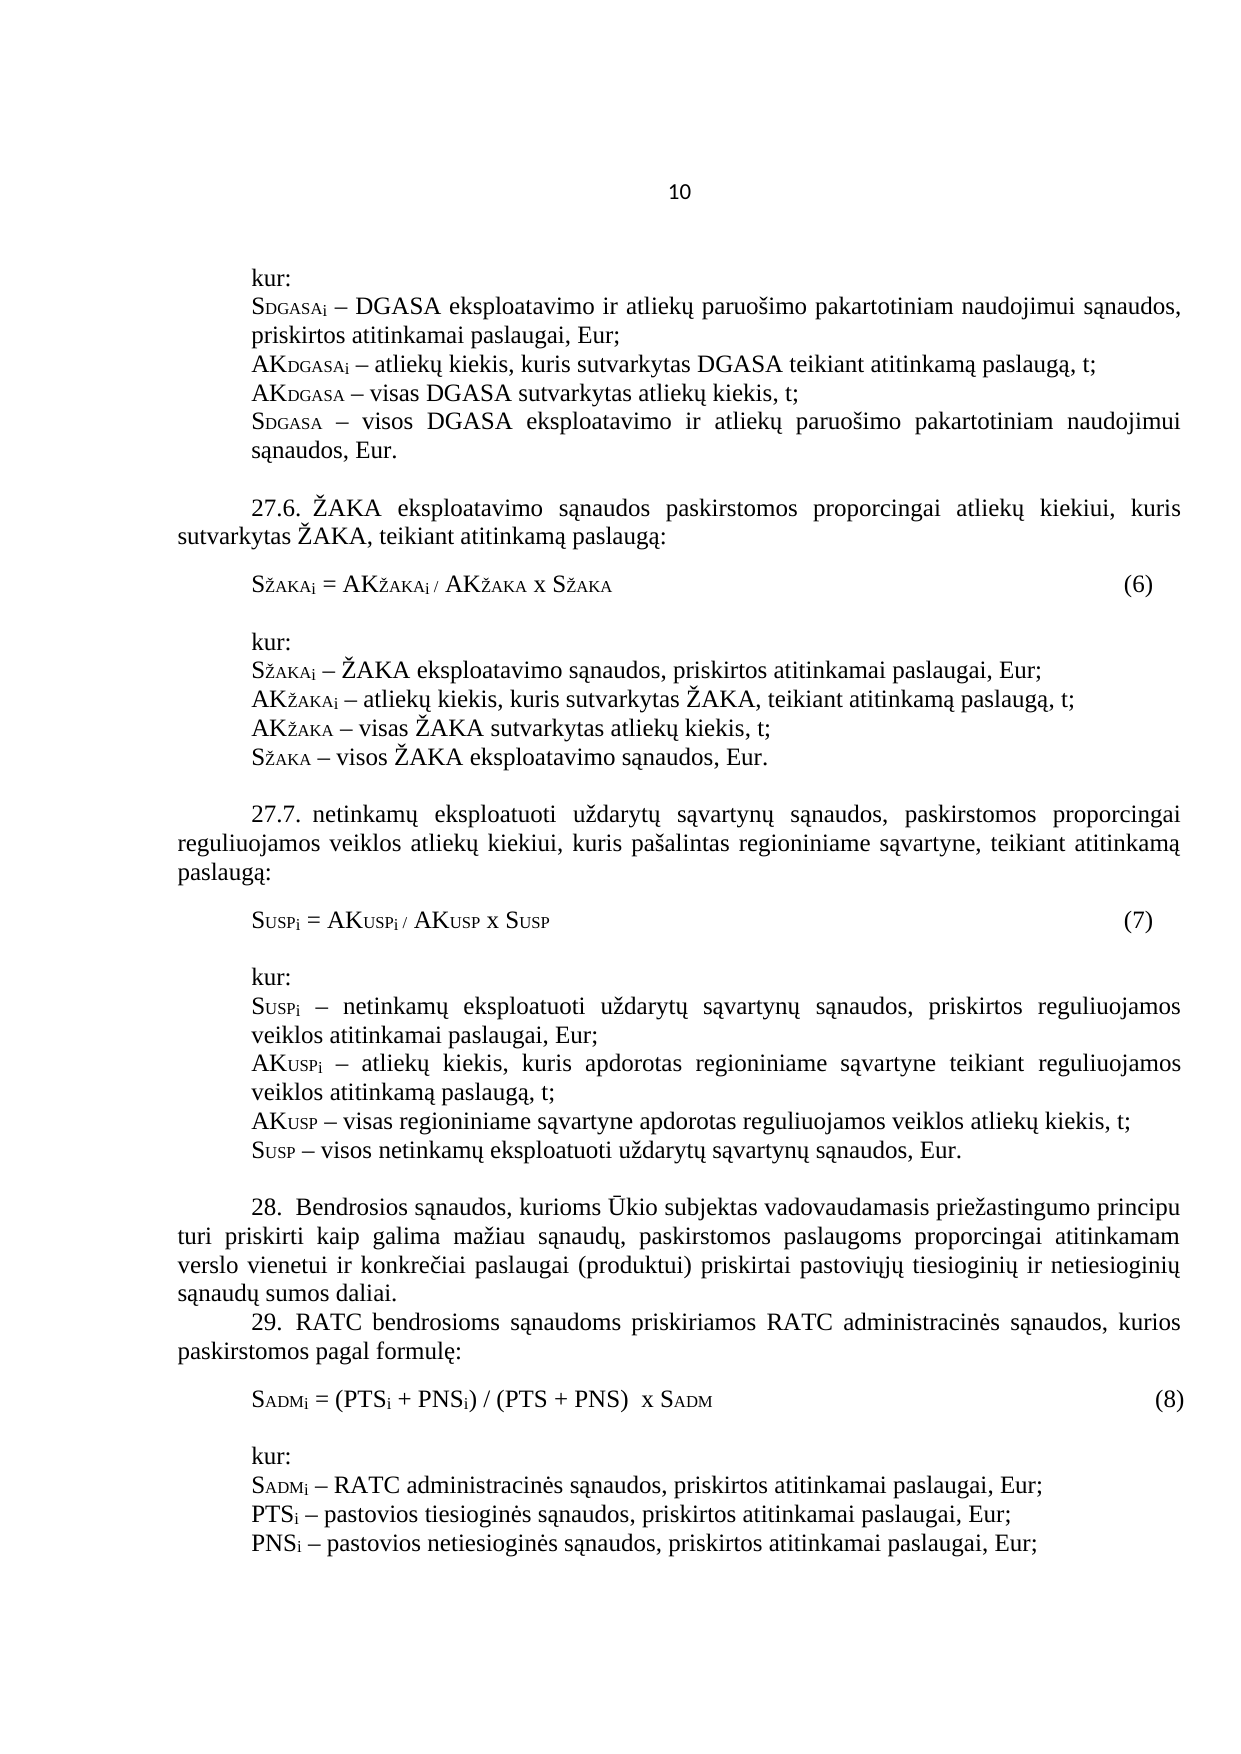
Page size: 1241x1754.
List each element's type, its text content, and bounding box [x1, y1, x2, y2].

text SDGASA – visos DGASA eksploatavimo ir atliekų paruošimo pakartotiniam naudojimui sąnaudos, Eur. [251, 406, 1181, 464]
text SŽAKAi = AKŽAKAi / AKŽAKA x SŽAKA (6) [177, 569, 1191, 598]
text AKDGASA – visas DGASA sutvarkytas atliekų kiekis, t; [251, 378, 1181, 406]
text SUSP – visos netinkamų eksploatuoti uždarytų sąvartynų sąnaudos, Eur. [251, 1135, 1181, 1163]
text SUSPi – netinkamų eksploatuoti uždarytų sąvartynų sąnaudos, priskirtos reguliuojamos veiklos atitinkamai paslaugai, Eur; [251, 991, 1181, 1048]
text AKDGASAi – atliekų kiekis, kuris sutvarkytas DGASA teikiant atitinkamą paslaugą, t; [251, 349, 1181, 378]
text 28. Bendrosios sąnaudos, kurioms Ūkio subjektas vadovaudamasis priežastingumo principu turi priskirti kaip galima mažiau sąnaudų, paskirstomos paslaugoms proporcingai atitinkamam verslo vienetui ir konkrečiai paslaugai (produktui) priskirtai pastoviųjų tiesioginių ir netiesioginių sąnaudų sumos daliai. [177, 1192, 1181, 1307]
text kur: [251, 263, 1191, 291]
text SDGASAi – DGASA eksploatavimo ir atliekų paruošimo pakartotiniam naudojimui sąnaudos, priskirtos atitinkamai paslaugai, Eur; [251, 291, 1181, 349]
text kur: [177, 962, 1191, 991]
text SADMi – RATC administracinės sąnaudos, priskirtos atitinkamai paslaugai, Eur; [177, 1470, 1181, 1499]
text AKUSPi – atliekų kiekis, kuris apdorotas regioniniame sąvartyne teikiant reguliuojamos veiklos atitinkamą paslaugą, t; [251, 1048, 1181, 1106]
text SŽAKAi – ŽAKA eksploatavimo sąnaudos, priskirtos atitinkamai paslaugai, Eur; [251, 656, 1181, 684]
text PTSi – pastovios tiesioginės sąnaudos, priskirtos atitinkamai paslaugai, Eur; [177, 1499, 1181, 1528]
text AKŽAKA – visas ŽAKA sutvarkytas atliekų kiekis, t; [251, 713, 1181, 742]
text 29. RATC bendrosioms sąnaudoms priskiriamos RATC administracinės sąnaudos, kurios paskirstomos pagal formulę: [177, 1307, 1181, 1365]
text AKŽAKAi – atliekų kiekis, kuris sutvarkytas ŽAKA, teikiant atitinkamą paslaugą, t; [251, 684, 1181, 713]
text kur: [177, 627, 1191, 656]
text SADMi = (PTSi + PNSi) / (PTS + PNS) x SADM (8) [177, 1384, 1191, 1413]
text AKUSP – visas regioniniame sąvartyne apdorotas reguliuojamos veiklos atliekų kiekis, t; [251, 1106, 1181, 1135]
text SŽAKA – visos ŽAKA eksploatavimo sąnaudos, Eur. [251, 742, 1181, 771]
text 27.7. netinkamų eksploatuoti uždarytų sąvartynų sąnaudos, paskirstomos proporcingai reguliuojamos veiklos atliekų kiekiui, kuris pašalintas regioniniame sąvartyne, teikiant atitinkamą paslaugą: [177, 799, 1181, 886]
text PNSi – pastovios netiesioginės sąnaudos, priskirtos atitinkamai paslaugai, Eur; [177, 1528, 1181, 1556]
text kur: [177, 1441, 1191, 1470]
text SUSPi = AKUSPi / AKUSP x SUSP (7) [177, 905, 1191, 933]
text 27.6. ŽAKA eksploatavimo sąnaudos paskirstomos proporcingai atliekų kiekiui, kuris sutvarkytas ŽAKA, teikiant atitinkamą paslaugą: [177, 493, 1181, 550]
